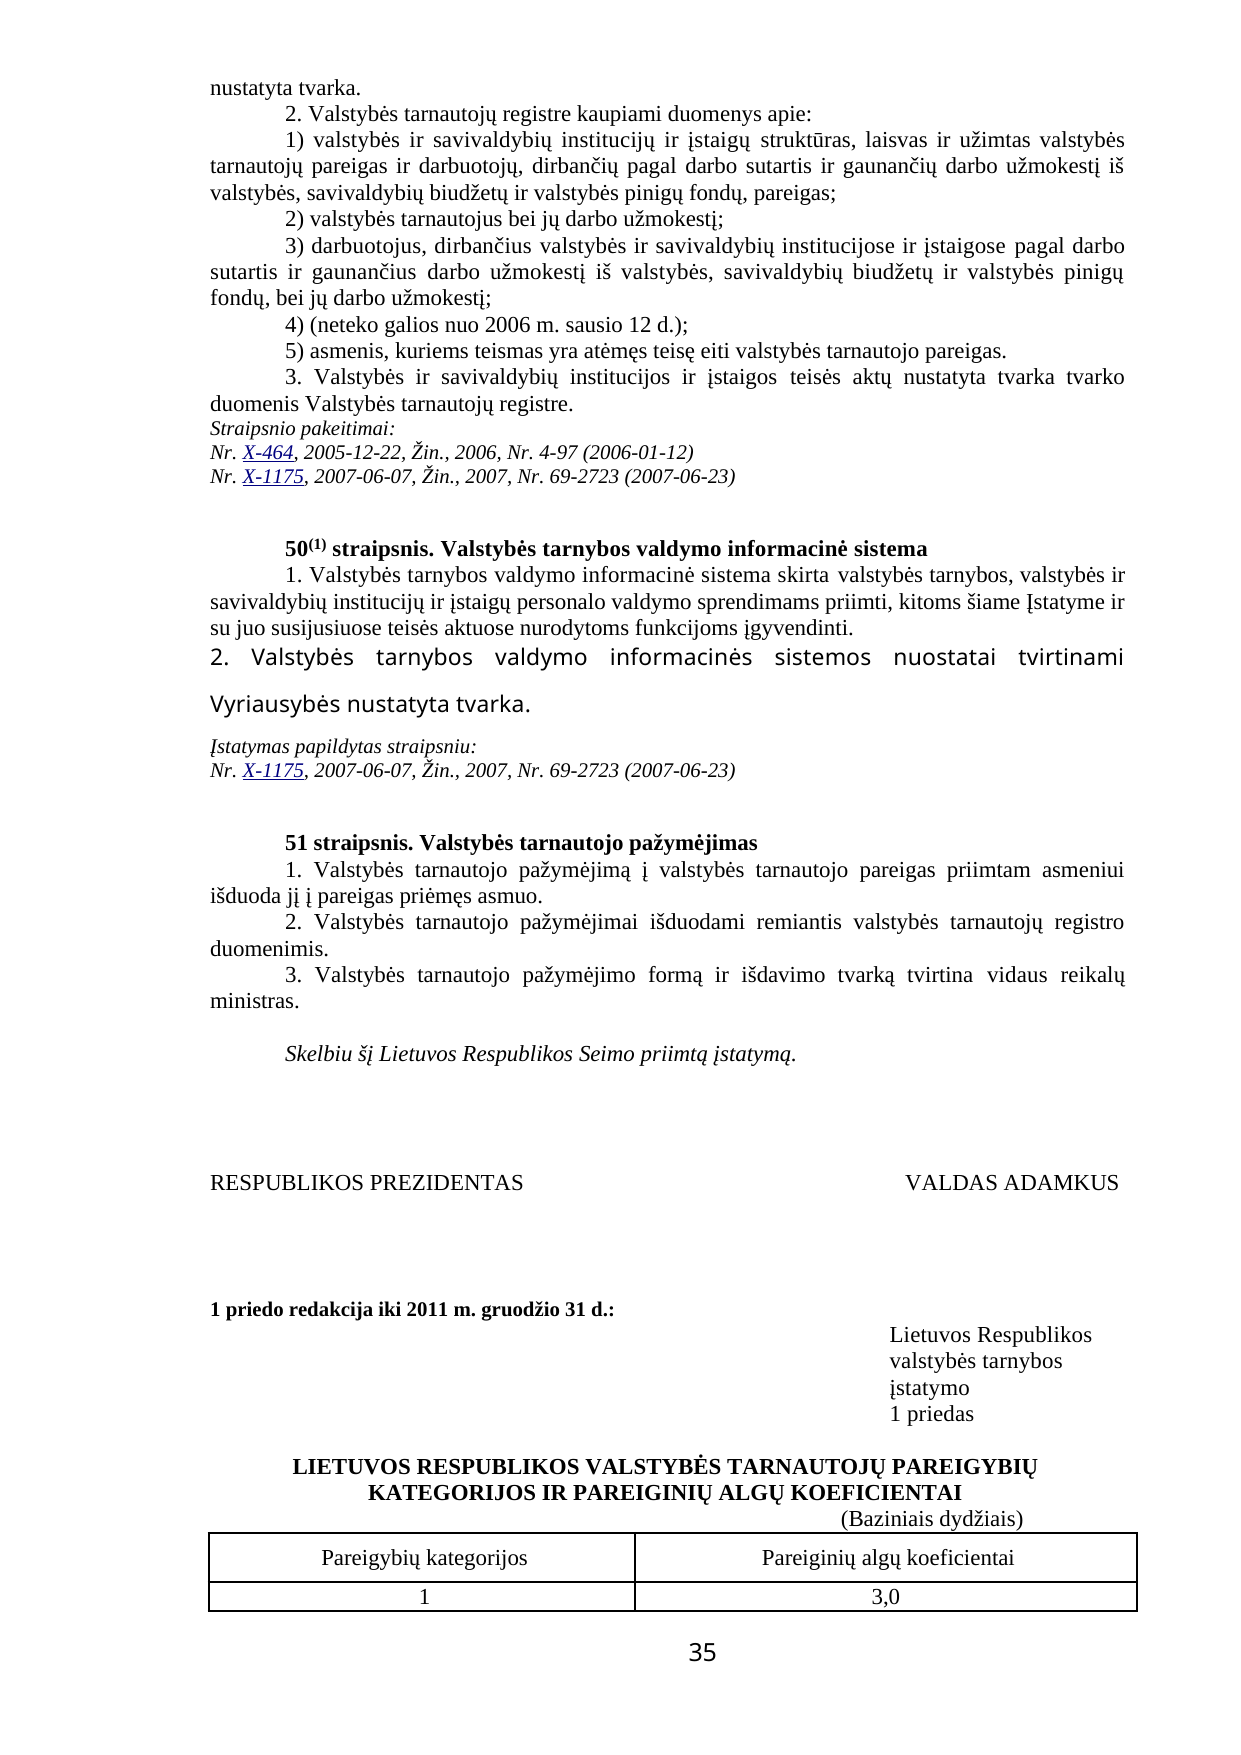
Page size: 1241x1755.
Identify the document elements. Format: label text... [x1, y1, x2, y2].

text 2. Valstybės tarnautojų registre kaupiami duomenys apie: [210, 100, 1126, 126]
text Skelbiu šį Lietuvos Respublikos Seimo priimtą įstatymą. [210, 1040, 1126, 1067]
text (Baziniais dydžiais) [210, 1506, 1126, 1532]
text 5) asmenis, kuriems teismas yra atėmęs teisę eiti valstybės tarnautojo pareigas. [210, 337, 1126, 363]
text 50(1) straipsnis. Valstybės tarnybos valdymo informacinė sistema [210, 535, 1126, 562]
text RESPUBLIKOS PREZIDENTAS VALDAS ADAMKUS [210, 1169, 1126, 1196]
text 3. Valstybės tarnautojo pažymėjimo formą ir išdavimo tvarką tvirtina vidaus reikalų ministras. [210, 961, 1126, 1014]
table_cell 3,0 [636, 1583, 1136, 1609]
table_cell 1 [210, 1583, 634, 1609]
text 2. Valstybės tarnautojo pažymėjimai išduodami remiantis valstybės tarnautojų registro duomenimis. [210, 908, 1126, 961]
text LIETUVOS RESPUBLIKOS VALSTYBĖS TARNAUTOJŲ PAREIGYBIŲ KATEGORIJOS IR PAREIGINIŲ ALGŲ KOEFICIENTAI [210, 1453, 1120, 1506]
text 1 priedas [210, 1400, 1126, 1426]
text įstatymo [210, 1374, 1126, 1400]
text 1. Valstybės tarnybos valdymo informacinė sistema skirta valstybės tarnybos, valstybės ir savivaldybių institucijų ir įstaigų personalo valdymo sprendimams priimti, kitoms šiame Įstatyme ir su juo susijusiuose teisės aktuose nurodytoms funkcijoms įgyvendinti. [210, 562, 1126, 641]
text Įstatymas papildytas straipsniu: [210, 734, 1126, 758]
text nustatyta tvarka. [210, 73, 1126, 100]
text 2. Valstybės tarnybos valdymo informacinės sistemos nuostatai tvirtinami Vyriausybės nustatyta tvarka. [210, 641, 1126, 719]
text 2) valstybės tarnautojus bei jų darbo užmokestį; [210, 205, 1126, 232]
text Straipsnio pakeitimai: [210, 416, 1126, 440]
text 3. Valstybės ir savivaldybių institucijos ir įstaigos teisės aktų nustatyta tvarka tvarko duomenis Valstybės tarnautojų registre. [210, 363, 1126, 416]
table_header Pareigybių kategorijos [210, 1534, 634, 1581]
text valstybės tarnybos [210, 1347, 1126, 1374]
text 4) (neteko galios nuo 2006 m. sausio 12 d.); [210, 311, 1126, 337]
text 1) valstybės ir savivaldybių institucijų ir įstaigų struktūras, laisvas ir užimtas valstybės tarnautojų pareigas ir darbuotojų, dirbančių pagal darbo sutartis ir gaunančių darbo užmokestį iš valstybės, savivaldybių biudžetų ir valstybės pinigų fondų, pareigas; [210, 126, 1126, 205]
text 1. Valstybės tarnautojo pažymėjimą į valstybės tarnautojo pareigas priimtam asmeniui išduoda jį į pareigas priėmęs asmuo. [210, 856, 1126, 908]
text 3) darbuotojus, dirbančius valstybės ir savivaldybių institucijose ir įstaigose pagal darbo sutartis ir gaunančius darbo užmokestį iš valstybės, savivaldybių biudžetų ir valstybės pinigų fondų, bei jų darbo užmokestį; [210, 232, 1126, 311]
text 1 priedo redakcija iki 2011 m. gruodžio 31 d.: [210, 1297, 1120, 1321]
text Nr. X-1175, 2007-06-07, Žin., 2007, Nr. 69-2723 (2007-06-23) [210, 464, 1120, 488]
text Nr. X-1175, 2007-06-07, Žin., 2007, Nr. 69-2723 (2007-06-23) [210, 758, 1120, 782]
table_header Pareiginių algų koeficientai [636, 1534, 1136, 1581]
text 51 straipsnis. Valstybės tarnautojo pažymėjimas [210, 829, 1126, 856]
text Lietuvos Respublikos [210, 1321, 1126, 1347]
text Nr. X-464, 2005-12-22, Žin., 2006, Nr. 4-97 (2006-01-12) [210, 440, 1120, 464]
